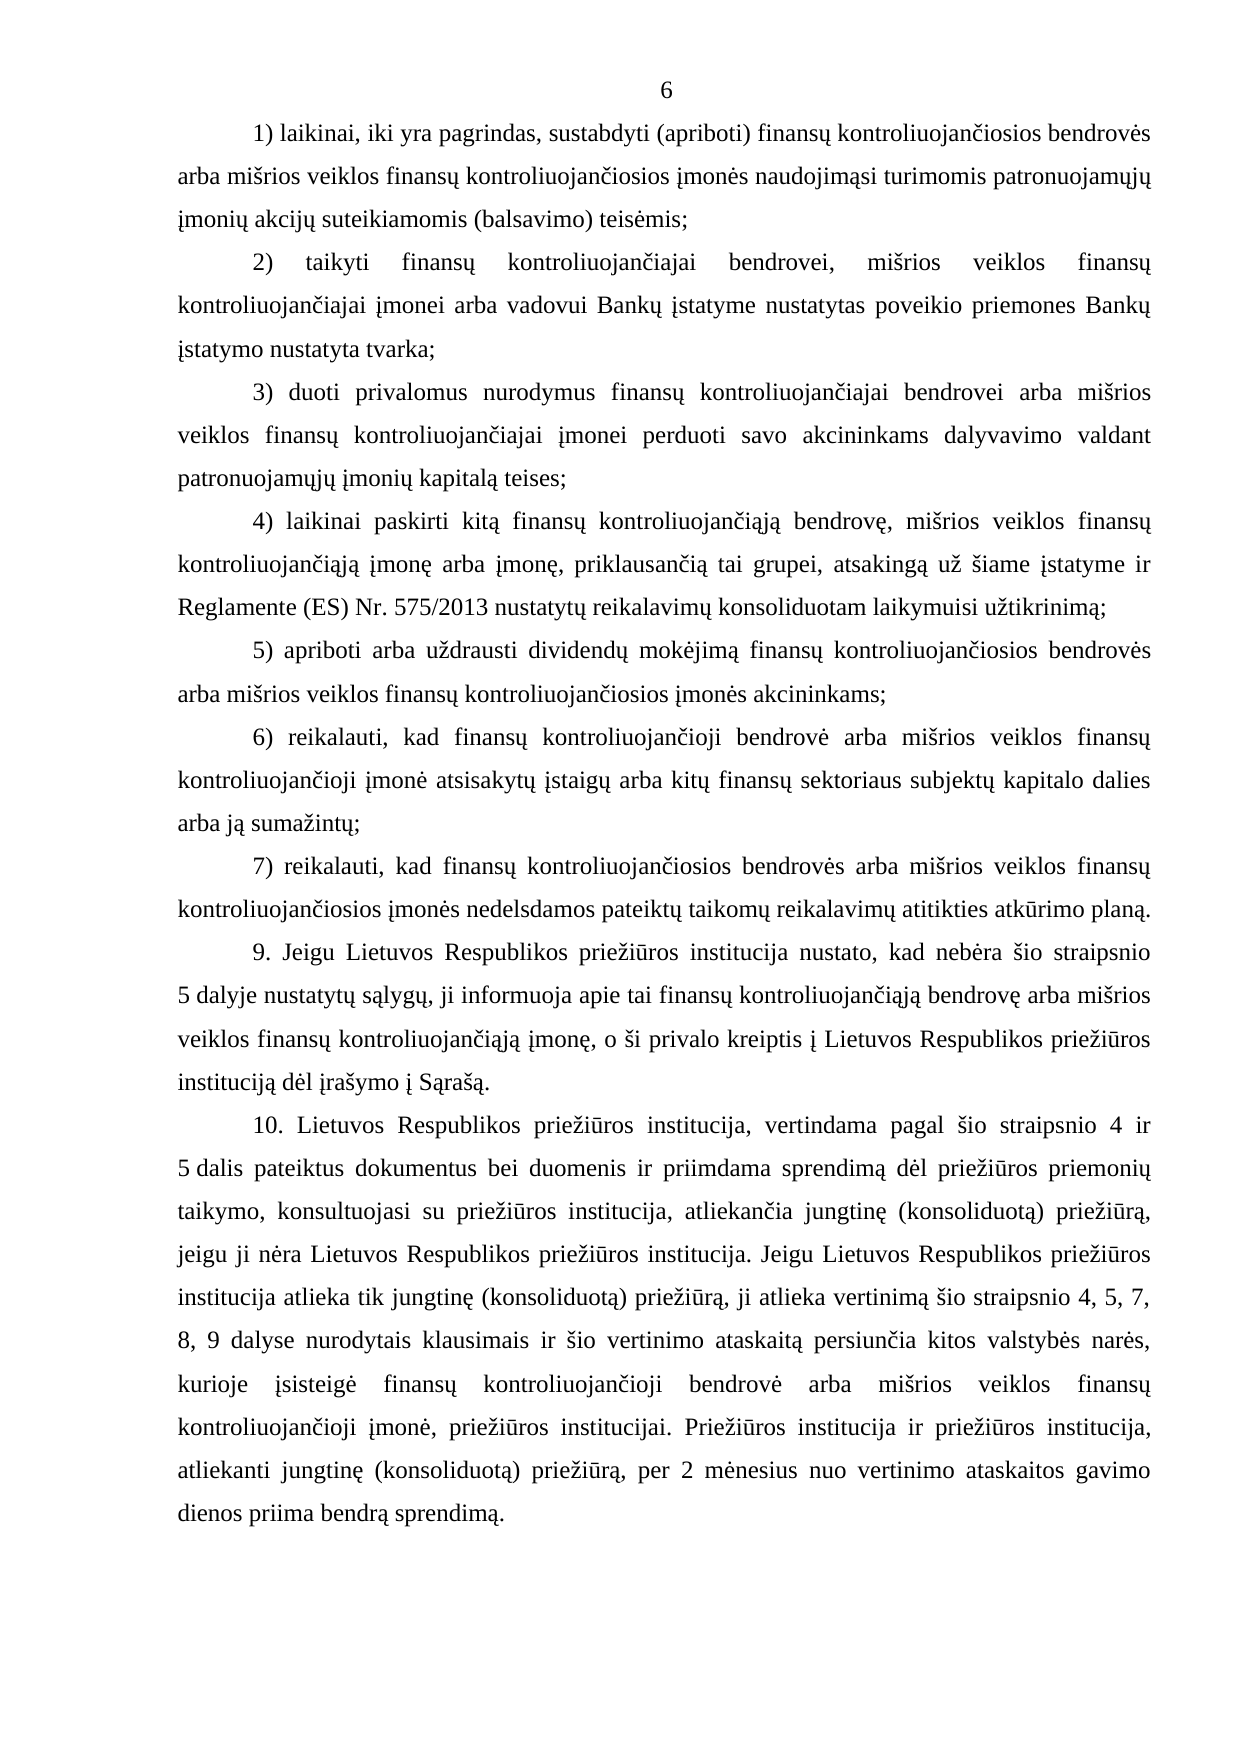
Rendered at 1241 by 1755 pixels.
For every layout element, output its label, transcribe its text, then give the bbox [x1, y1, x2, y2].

text 2) taikyti finansų kontroliuojančiajai bendrovei, mišrios veiklos finansų kontroliuojančiajai įmonei arba vadovui Bankų įstatyme nustatytas poveikio priemones Bankų įstatymo nustatyta tvarka; [177, 247, 1152, 362]
text 4) laikinai paskirti kitą finansų kontroliuojančiąją bendrovę, mišrios veiklos finansų kontroliuojančiąją įmonę arba įmonę, priklausančią tai grupei, atsakingą už šiame įstatyme ir Reglamente (ES) Nr. 575/2013 nustatytų reikalavimų konsoliduotam laikymuisi užtikrinimą; [177, 506, 1152, 621]
text 10. Lietuvos Respublikos priežiūros institucija, vertindama pagal šio straipsnio 4 ir 5 dalis pateiktus dokumentus bei duomenis ir priimdama sprendimą dėl priežiūros priemonių taikymo, konsultuojasi su priežiūros institucija, atliekančia jungtinę (konsoliduotą) priežiūrą, jeigu ji nėra Lietuvos Respublikos priežiūros institucija. Jeigu Lietuvos Respublikos priežiūros institucija atlieka tik jungtinę (konsoliduotą) priežiūrą, ji atlieka vertinimą šio straipsnio 4, 5, 7, 8, 9 dalyse nurodytais klausimais ir šio vertinimo ataskaitą persiunčia kitos valstybės narės, kurioje įsisteigė finansų kontroliuojančioji bendrovė arba mišrios veiklos finansų kontroliuojančioji įmonė, priežiūros institucijai. Priežiūros institucija ir priežiūros institucija, atliekanti jungtinę (konsoliduotą) priežiūrą, per 2 mėnesius nuo vertinimo ataskaitos gavimo dienos priima bendrą sprendimą. [177, 1110, 1152, 1527]
text 9. Jeigu Lietuvos Respublikos priežiūros institucija nustato, kad nebėra šio straipsnio 5 dalyje nustatytų sąlygų, ji informuoja apie tai finansų kontroliuojančiąją bendrovę arba mišrios veiklos finansų kontroliuojančiąją įmonę, o ši privalo kreiptis į Lietuvos Respublikos priežiūros instituciją dėl įrašymo į Sąrašą. [177, 937, 1152, 1096]
text 7) reikalauti, kad finansų kontroliuojančiosios bendrovės arba mišrios veiklos finansų kontroliuojančiosios įmonės nedelsdamos pateiktų taikomų reikalavimų atitikties atkūrimo planą. [177, 851, 1152, 923]
text 3) duoti privalomus nurodymus finansų kontroliuojančiajai bendrovei arba mišrios veiklos finansų kontroliuojančiajai įmonei perduoti savo akcininkams dalyvavimo valdant patronuojamųjų įmonių kapitalą teises; [177, 377, 1152, 492]
text 5) apriboti arba uždrausti dividendų mokėjimą finansų kontroliuojančiosios bendrovės arba mišrios veiklos finansų kontroliuojančiosios įmonės akcininkams; [177, 636, 1152, 707]
text 1) laikinai, iki yra pagrindas, sustabdyti (apriboti) finansų kontroliuojančiosios bendrovės arba mišrios veiklos finansų kontroliuojančiosios įmonės naudojimąsi turimomis patronuojamųjų įmonių akcijų suteikiamomis (balsavimo) teisėmis; [177, 118, 1152, 233]
text 6) reikalauti, kad finansų kontroliuojančioji bendrovė arba mišrios veiklos finansų kontroliuojančioji įmonė atsisakytų įstaigų arba kitų finansų sektoriaus subjektų kapitalo dalies arba ją sumažintų; [177, 722, 1152, 837]
